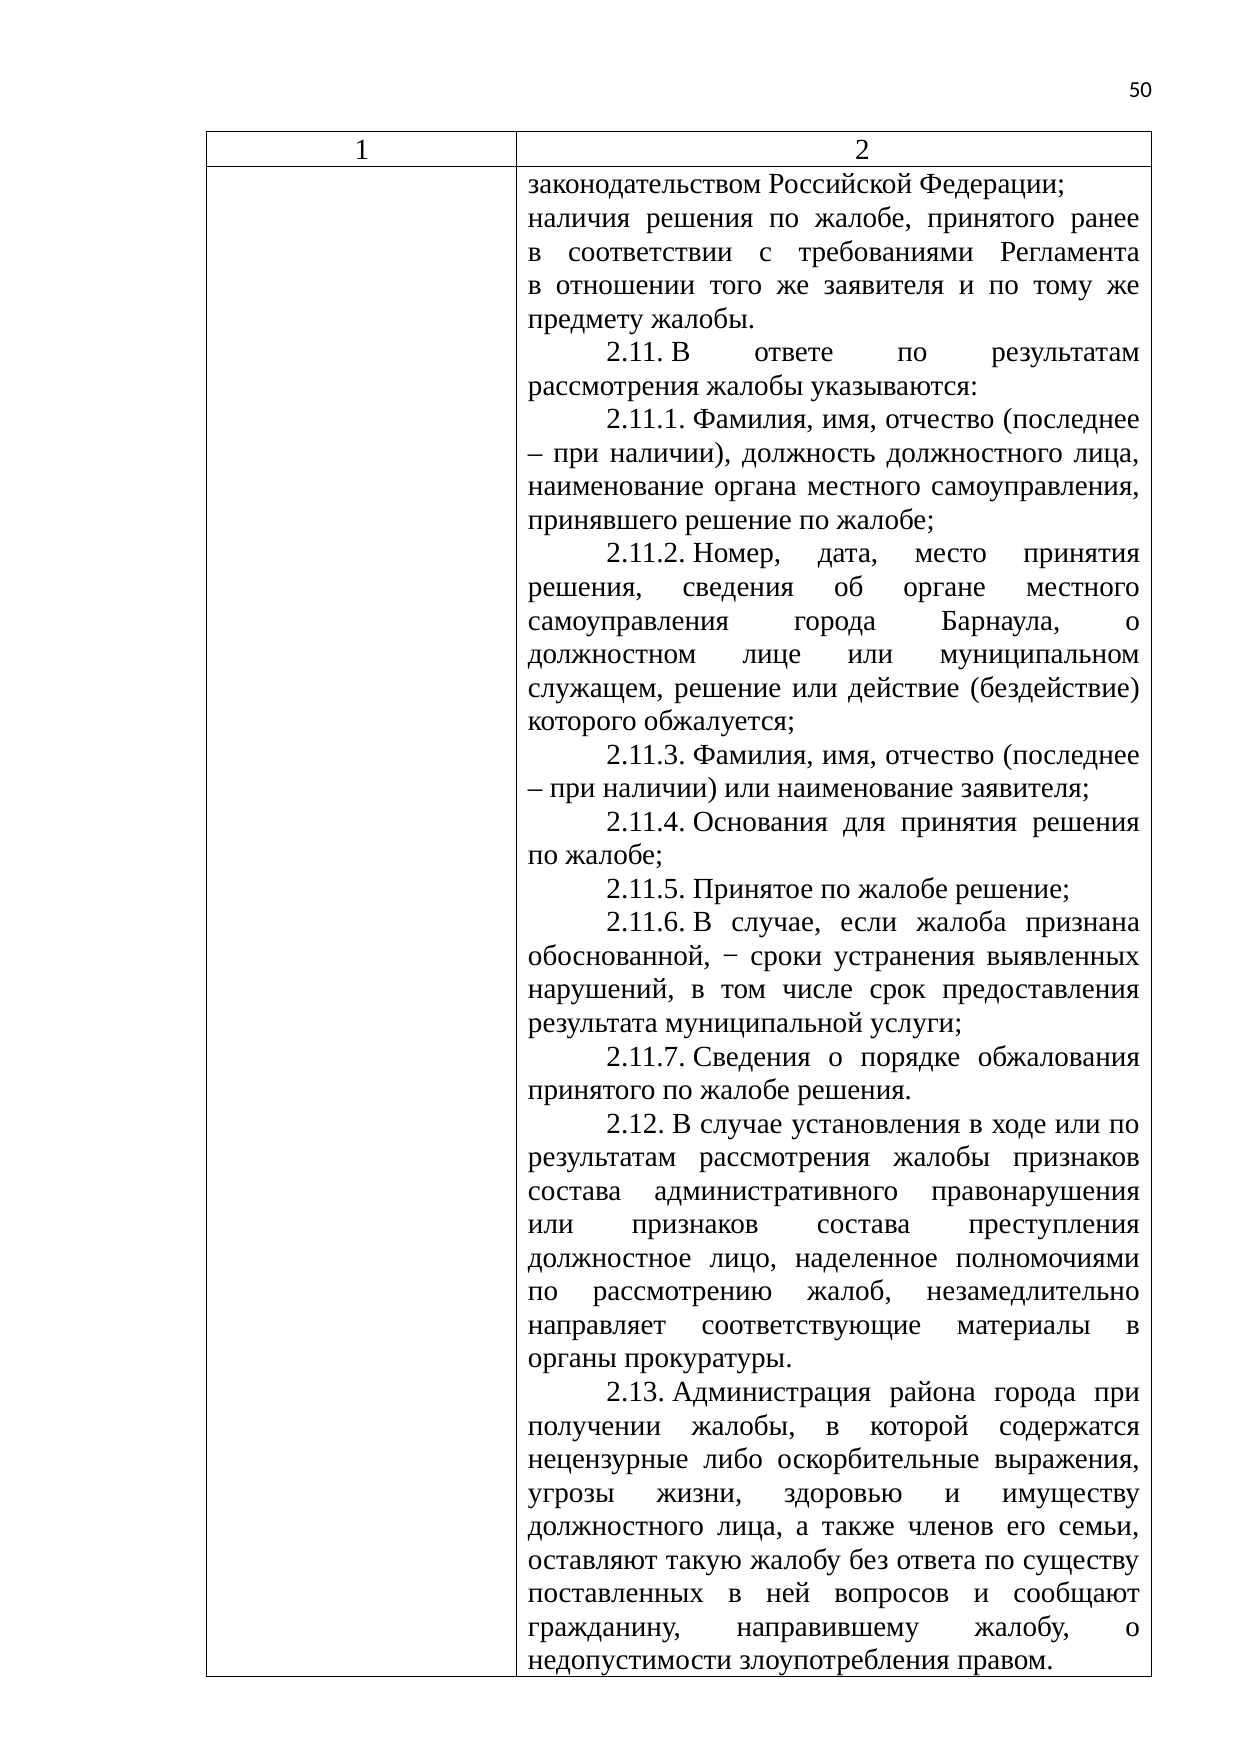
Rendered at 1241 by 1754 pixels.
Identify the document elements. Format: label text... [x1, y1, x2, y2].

table_cell законодательством Российской Федерации; наличия решения по жалобе, принятого ранее в соответствии с требованиями Регламента в отношении того же заявителя и по тому же предмету жалобы. 2.11. В ответе по результатам рассмотрения жалобы указываются: 2.11.1. Фамилия, имя, отчество (последнее – при наличии), должность должностного лица, наименование органа местного самоуправления, принявшего решение по жалобе; 2.11.2. Номер, дата, место принятия решения, сведения об органе местного самоуправления города Барнаула, о должностном лице или муниципальном служащем, решение или действие (бездействие) которого обжалуется; 2.11.3. Фамилия, имя, отчество (последнее – при наличии) или наименование заявителя; 2.11.4. Основания для принятия решения по жалобе; 2.11.5. Принятое по жалобе решение; 2.11.6. В случае, если жалоба признана обоснованной, − сроки устранения выявленных нарушений, в том числе срок предоставления результата муниципальной услуги; 2.11.7. Сведения о порядке обжалования принятого по жалобе решения. 2.12. В случае установления в ходе или по результатам рассмотрения жалобы признаков состава административного правонарушения или признаков состава преступления должностное лицо, наделенное полномочиями по рассмотрению жалоб, незамедлительно направляет соответствующие материалы в органы прокуратуры. 2.13. Администрация района города при получении жалобы, в которой содержатся нецензурные либо оскорбительные выражения, угрозы жизни, здоровью и имуществу должностного лица, а также членов его семьи, оставляют такую жалобу без ответа по существу поставленных в ней вопросов и сообщают гражданину, направившему жалобу, о недопустимости злоупотребления правом. [517, 167, 1151, 1676]
table_header 1 [207, 132, 516, 166]
table_header 2 [517, 132, 1151, 166]
table_cell [207, 167, 516, 1676]
